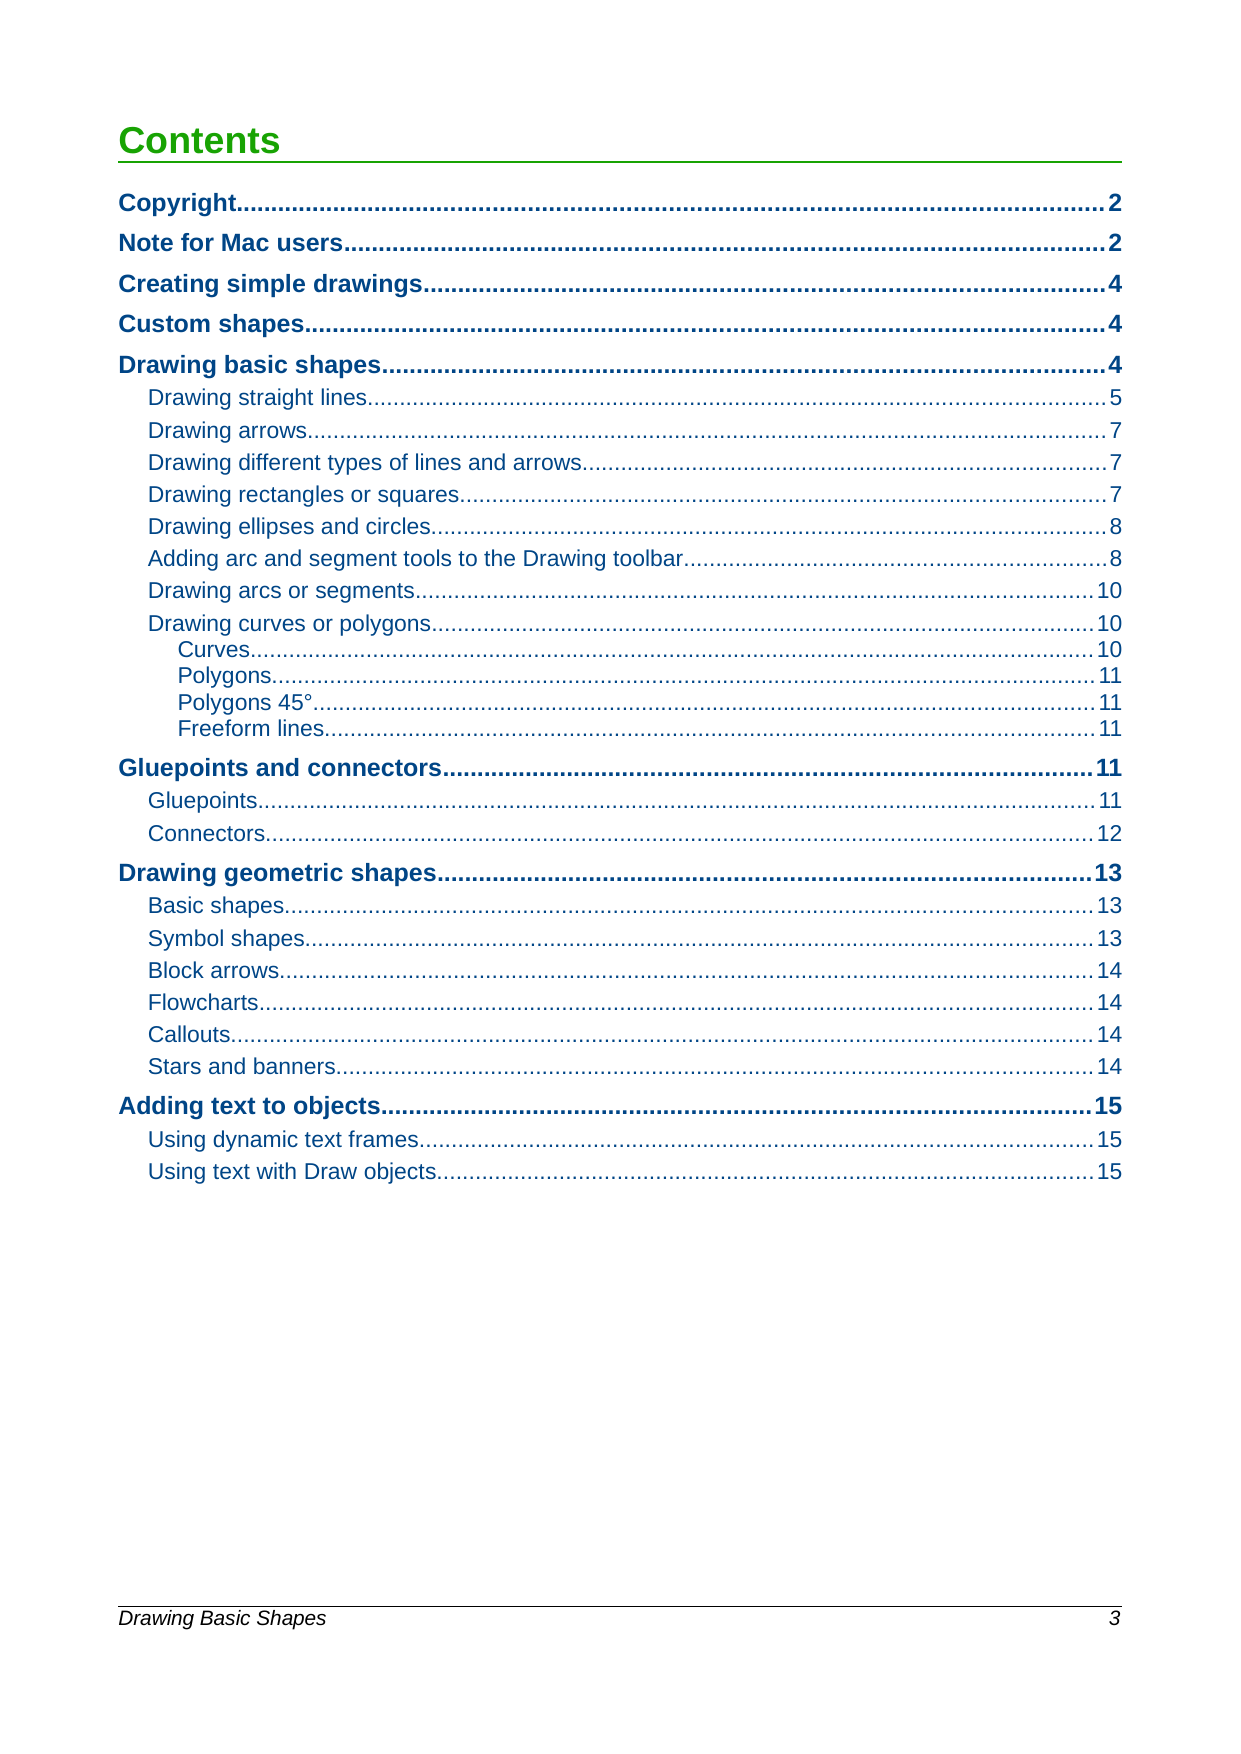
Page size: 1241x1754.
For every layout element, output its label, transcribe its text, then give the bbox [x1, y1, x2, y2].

text Adding text to objects 15 [118, 1091, 1122, 1120]
text Custom shapes 4 [118, 309, 1122, 338]
text Block arrows 14 [148, 957, 1122, 983]
text Drawing basic shapes 4 [118, 350, 1122, 378]
text Stars and banners 14 [148, 1053, 1122, 1079]
text Drawing geometric shapes 13 [118, 858, 1122, 886]
text Drawing different types of lines and arrows 7 [148, 449, 1122, 475]
text Using dynamic text frames 15 [148, 1126, 1122, 1152]
text Polygons 11 [177, 662, 1122, 688]
text Drawing rectangles or squares 7 [148, 481, 1122, 507]
text Drawing curves or polygons 10 [148, 610, 1122, 636]
text Using text with Draw objects 15 [148, 1158, 1122, 1184]
text Adding arc and segment tools to the Drawing toolbar 8 [148, 545, 1122, 572]
text Note for Mac users 2 [118, 228, 1122, 257]
text Callouts 14 [148, 1021, 1122, 1047]
text Creating simple drawings 4 [118, 269, 1122, 297]
text Symbol shapes 13 [148, 924, 1122, 951]
text Copyright 2 [118, 188, 1122, 216]
text Contents [118, 118, 1122, 161]
text Curves 10 [177, 636, 1122, 662]
text Connectors 12 [148, 819, 1122, 846]
text Flowcharts 14 [148, 989, 1122, 1015]
text Gluepoints 11 [148, 787, 1122, 814]
text Polygons 45° 11 [177, 688, 1122, 715]
text Drawing arrows 7 [148, 417, 1122, 443]
text Drawing straight lines 5 [148, 384, 1122, 411]
text Gluepoints and connectors 11 [118, 753, 1122, 781]
text Drawing arcs or segments 10 [148, 577, 1122, 604]
text Freeform lines 11 [177, 715, 1122, 741]
text Drawing ellipses and circles 8 [148, 513, 1122, 539]
text Basic shapes 13 [148, 892, 1122, 918]
